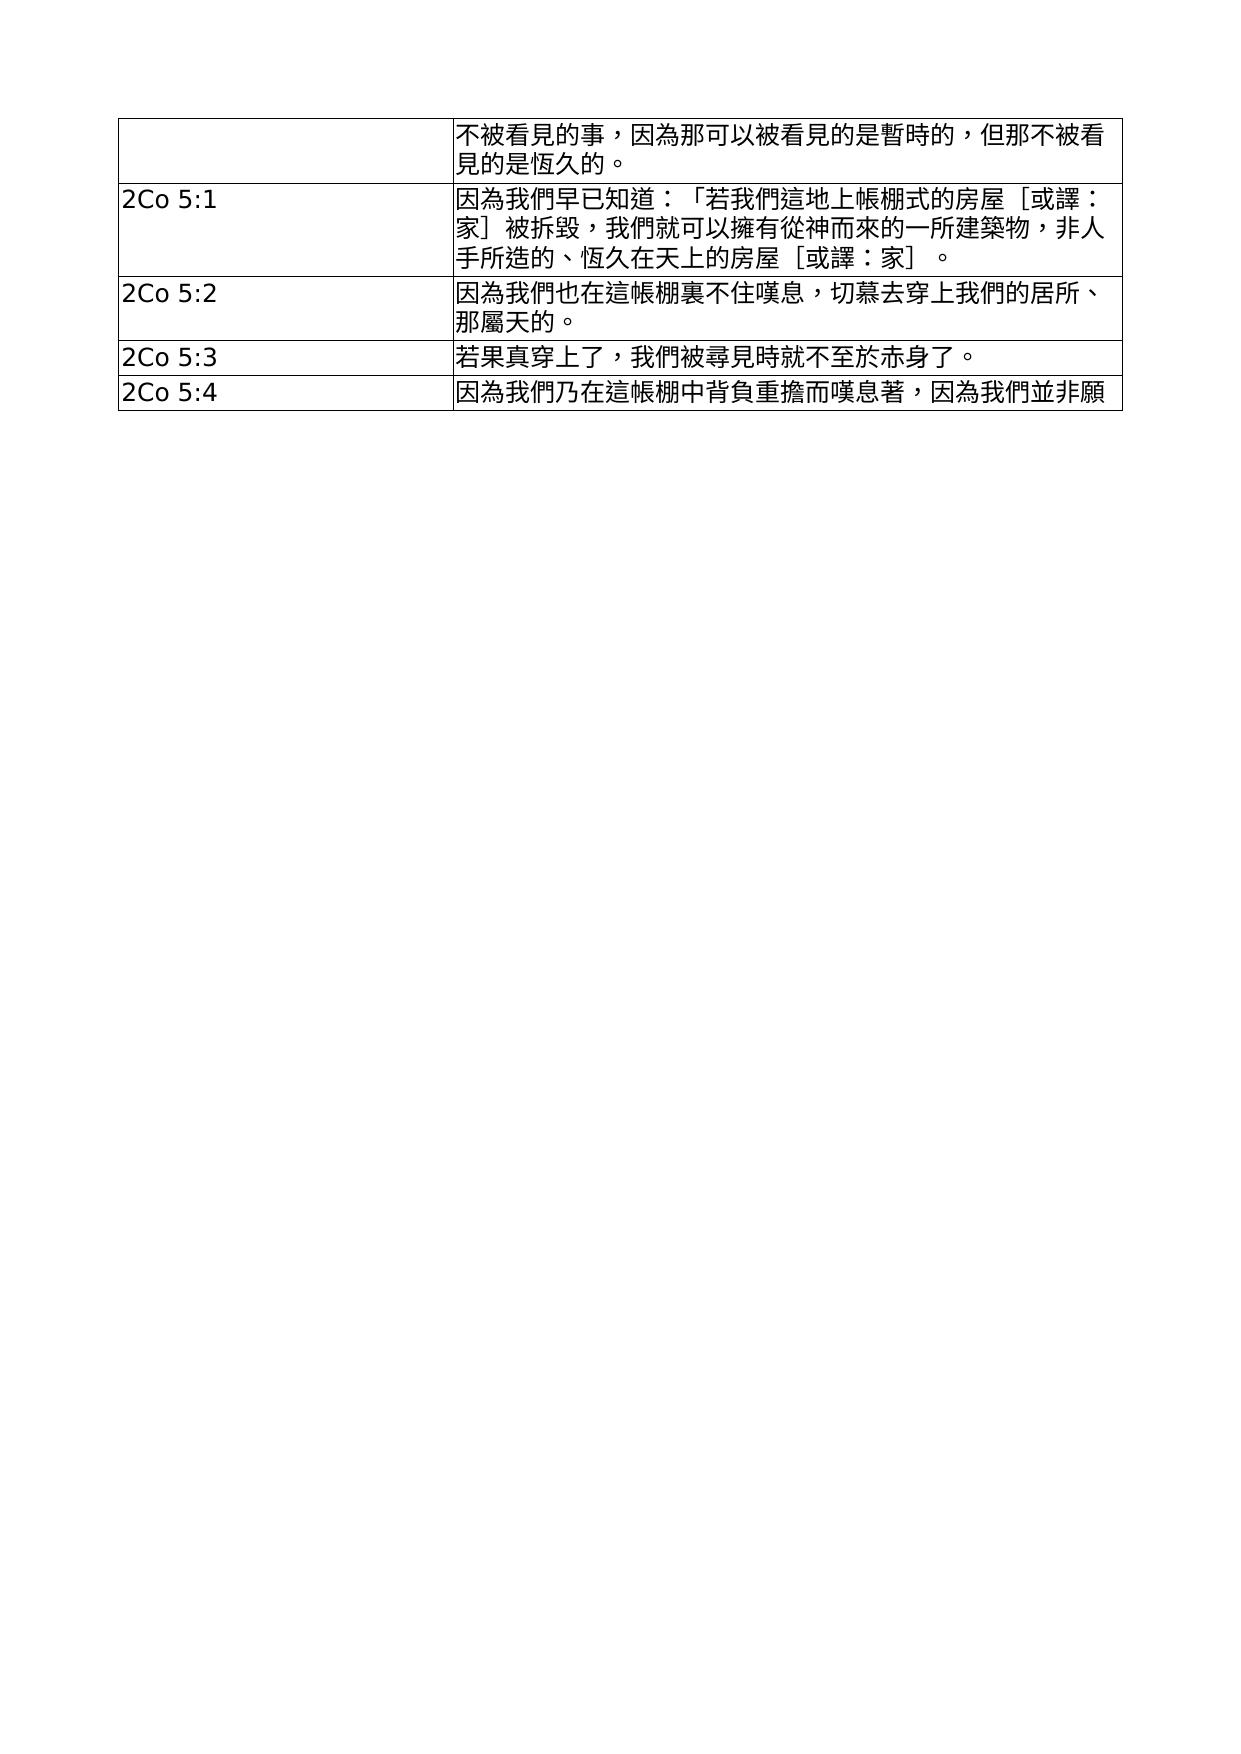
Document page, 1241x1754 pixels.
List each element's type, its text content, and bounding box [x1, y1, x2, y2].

table_cell 因為我們早已知道：「若我們這地上帳棚式的房屋［或譯：家］被拆毀，我們就可以擁有從神而來的一所建築物，非人手所造的、恆久在天上的房屋［或譯：家］。 [454, 184, 1122, 276]
table_cell 2Co 5:2 [119, 277, 453, 340]
table_cell 2Co 5:1 [119, 184, 453, 276]
table_cell [119, 119, 453, 182]
table_cell 不被看見的事，因為那可以被看見的是暫時的，但那不被看見的是恆久的。 [454, 119, 1122, 182]
table_cell 2Co 5:3 [119, 341, 453, 375]
table_cell 因為我們乃在這帳棚中背負重擔而嘆息著，因為我們並非願 [454, 376, 1122, 410]
table_cell 因為我們也在這帳棚裏不住嘆息，切慕去穿上我們的居所、那屬天的。 [454, 277, 1122, 340]
table_cell 若果真穿上了，我們被尋見時就不至於赤身了。 [454, 341, 1122, 375]
table_cell 2Co 5:4 [119, 376, 453, 410]
